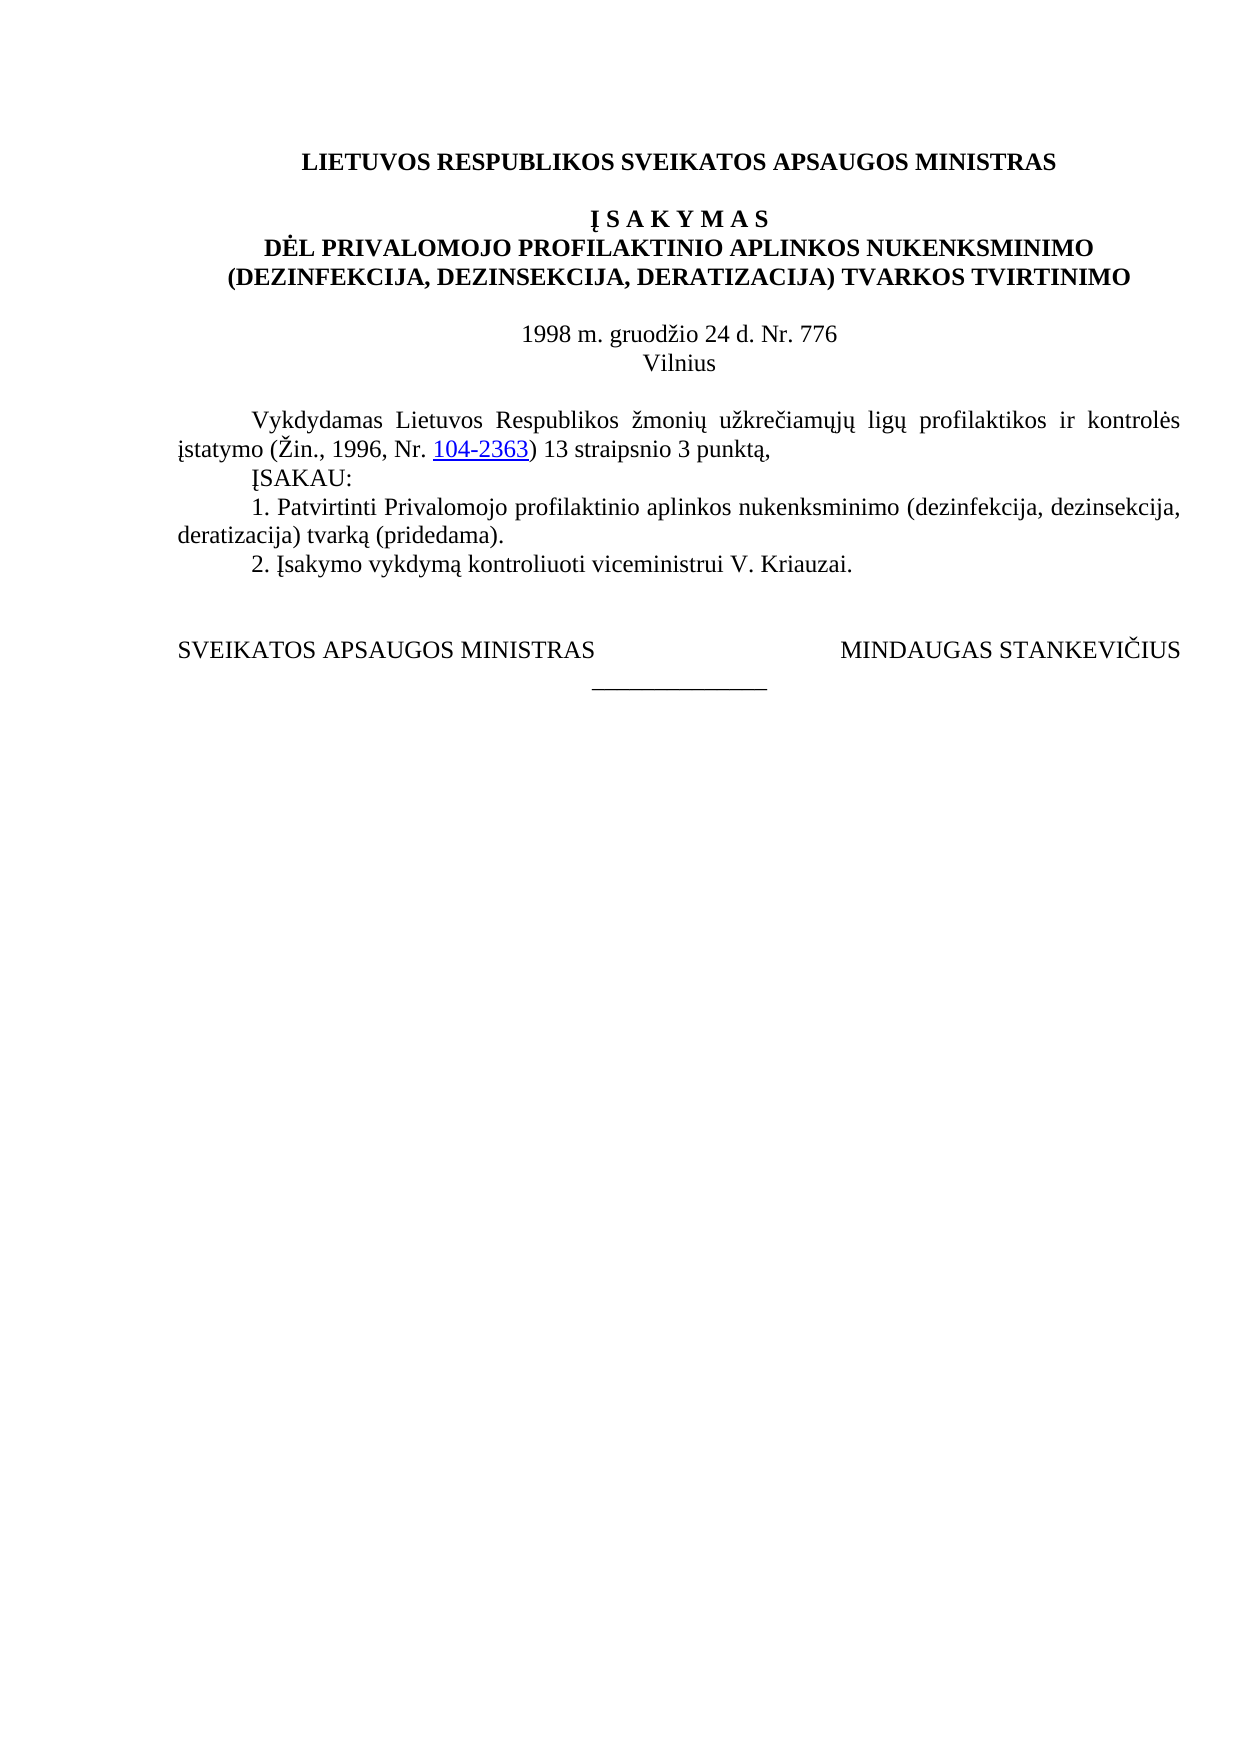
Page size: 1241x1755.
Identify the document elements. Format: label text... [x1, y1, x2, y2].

text LIETUVOS RESPUBLIKOS SVEIKATOS APSAUGOS MINISTRAS [177, 147, 1181, 176]
text Vykdydamas Lietuvos Respublikos žmonių užkrečiamųjų ligų profilaktikos ir kontrolės įstatymo (Žin., 1996, Nr. 104-2363) 13 straipsnio 3 punktą, [177, 406, 1181, 463]
text 1. Patvirtinti Privalomojo profilaktinio aplinkos nukenksminimo (dezinfekcija, dezinsekcija, deratizacija) tvarką (pridedama). [177, 492, 1181, 549]
text Į S A K Y M A S [177, 204, 1181, 233]
text ĮSAKAU: [177, 463, 1181, 492]
text 2. Įsakymo vykdymą kontroliuoti viceministrui V. Kriauzai. [177, 549, 1181, 578]
text DĖL PRIVALOMOJO PROFILAKTINIO APLINKOS NUKENKSMINIMO (DEZINFEKCIJA, DEZINSEKCIJA, DERATIZACIJA) TVARKOS TVIRTINIMO [177, 233, 1181, 291]
text ______________ [177, 664, 1181, 693]
text SVEIKATOS APSAUGOS MINISTRAS MINDAUGAS STANKEVIČIUS [177, 636, 1181, 664]
text 1998 m. gruodžio 24 d. Nr. 776 [177, 319, 1181, 348]
text Vilnius [177, 348, 1181, 377]
